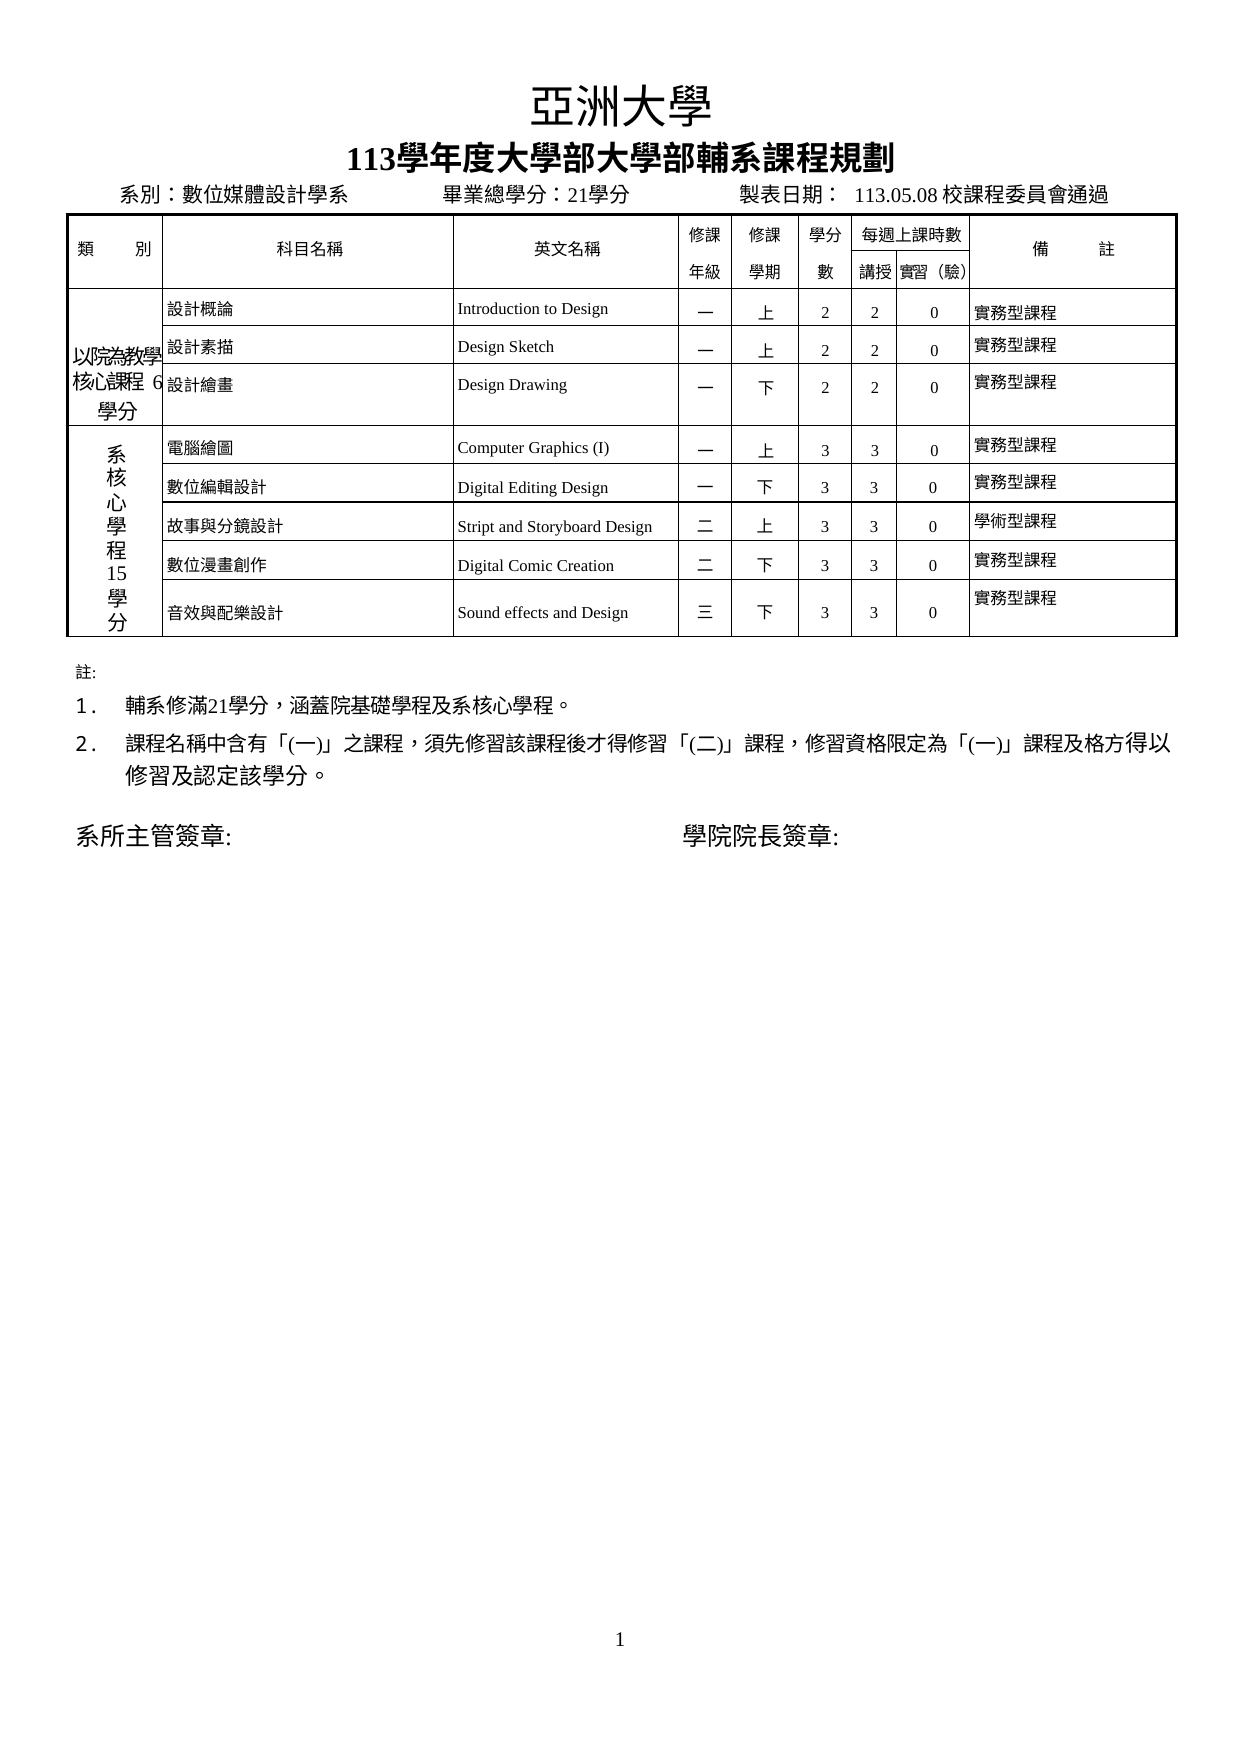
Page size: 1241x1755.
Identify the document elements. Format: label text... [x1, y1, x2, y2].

text 系所主管簽章: 學院院長簽章: [75, 816, 1191, 852]
table_cell 實務型課程 [970, 580, 1175, 636]
table_header 修課 年級 [679, 216, 731, 288]
table_cell 音效與配樂設計 [163, 580, 453, 636]
table_cell 一 [679, 326, 731, 362]
table_cell 0 [897, 426, 969, 463]
table_cell 以院為教學核心課程 6 學分 [69, 289, 162, 425]
table_cell 電腦繪圖 [163, 426, 453, 463]
table_cell 學術型課程 [970, 503, 1175, 540]
table_cell 實習（驗） [897, 251, 969, 288]
table_cell 設計繪畫 [163, 364, 453, 425]
table_cell 一 [679, 464, 731, 501]
table_cell 講授 [852, 251, 896, 288]
table_cell Sound effects and Design [454, 580, 678, 636]
table_cell 0 [897, 326, 969, 362]
table_header 科目名稱 [163, 216, 453, 288]
text 亞洲大學 [322, 75, 919, 136]
table_cell Digital Comic Creation [454, 541, 678, 578]
table_cell Digital Editing Design [454, 464, 678, 501]
list 課程名稱中含有「(一)」之課程，須先修習該課程後才得修習「(二)」課程，修習資格限定為「(一)」課程及格方得以修習及認定該學分。 [75, 724, 1191, 791]
table_cell 2 [799, 289, 851, 325]
table_cell 上 [732, 426, 798, 463]
table_cell 2 [852, 289, 896, 325]
table_cell 下 [732, 580, 798, 636]
table_cell Stript and Storyboard Design [454, 503, 678, 540]
table_header 英文名稱 [454, 216, 678, 288]
table_cell 3 [852, 464, 896, 501]
table_cell 3 [852, 503, 896, 540]
table_cell Design Sketch [454, 326, 678, 362]
table_header 備 註 [970, 216, 1175, 288]
text 註: [75, 661, 1191, 683]
table_cell Design Drawing [454, 364, 678, 425]
table_cell 實務型課程 [970, 326, 1175, 362]
table_cell 下 [732, 464, 798, 501]
table_cell 3 [852, 580, 896, 636]
table_cell Introduction to Design [454, 289, 678, 325]
table_cell 0 [897, 364, 969, 425]
table_cell 2 [799, 364, 851, 425]
table_cell 上 [732, 503, 798, 540]
table_header 修課 學期 [732, 216, 798, 288]
table_cell 三 [679, 580, 731, 636]
table_cell 2 [799, 326, 851, 362]
table_cell 數位編輯設計 [163, 464, 453, 501]
table_header 學分 數 [799, 216, 851, 288]
table_cell 3 [799, 426, 851, 463]
table_cell 一 [679, 364, 731, 425]
table_header 每週上課時數 [852, 216, 969, 250]
table_cell 設計概論 [163, 289, 453, 325]
table_cell 3 [799, 503, 851, 540]
table_cell 系核心學程15 學分 [69, 426, 162, 636]
table_cell 3 [799, 580, 851, 636]
table_cell 2 [852, 326, 896, 362]
table_cell 一 [679, 289, 731, 325]
table_cell 0 [897, 503, 969, 540]
table_cell 一 [679, 426, 731, 463]
table_cell 數位漫畫創作 [163, 541, 453, 578]
table_cell 0 [897, 289, 969, 325]
table_cell 實務型課程 [970, 426, 1175, 463]
table_cell 0 [897, 464, 969, 501]
table_cell 上 [732, 289, 798, 325]
table_cell 實務型課程 [970, 541, 1175, 578]
table_cell 3 [799, 464, 851, 501]
table_cell 二 [679, 503, 731, 540]
table_cell 下 [732, 364, 798, 425]
text 113學年度大學部大學部輔系課程規劃 [322, 136, 919, 179]
list 輔系修滿21學分，涵蓋院基礎學程及系核心學程。 [75, 690, 1191, 720]
table_cell 實務型課程 [970, 464, 1175, 501]
table_cell 實務型課程 [970, 364, 1175, 425]
table_cell Computer Graphics (I) [454, 426, 678, 463]
table_cell 3 [852, 541, 896, 578]
table_cell 上 [732, 326, 798, 362]
table_cell 3 [852, 426, 896, 463]
table_cell 設計素描 [163, 326, 453, 362]
table_cell 故事與分鏡設計 [163, 503, 453, 540]
table_cell 二 [679, 541, 731, 578]
table_header 類 別 [69, 216, 162, 288]
text 系別：數位媒體設計學系 畢業總學分：21學分 製表日期： 113.05.08 校課程委員會通過 [119, 179, 1191, 208]
table_cell 0 [897, 580, 969, 636]
table_cell 0 [897, 541, 969, 578]
table_cell 3 [799, 541, 851, 578]
table_cell 2 [852, 364, 896, 425]
table_cell 實務型課程 [970, 289, 1175, 325]
table_cell 下 [732, 541, 798, 578]
